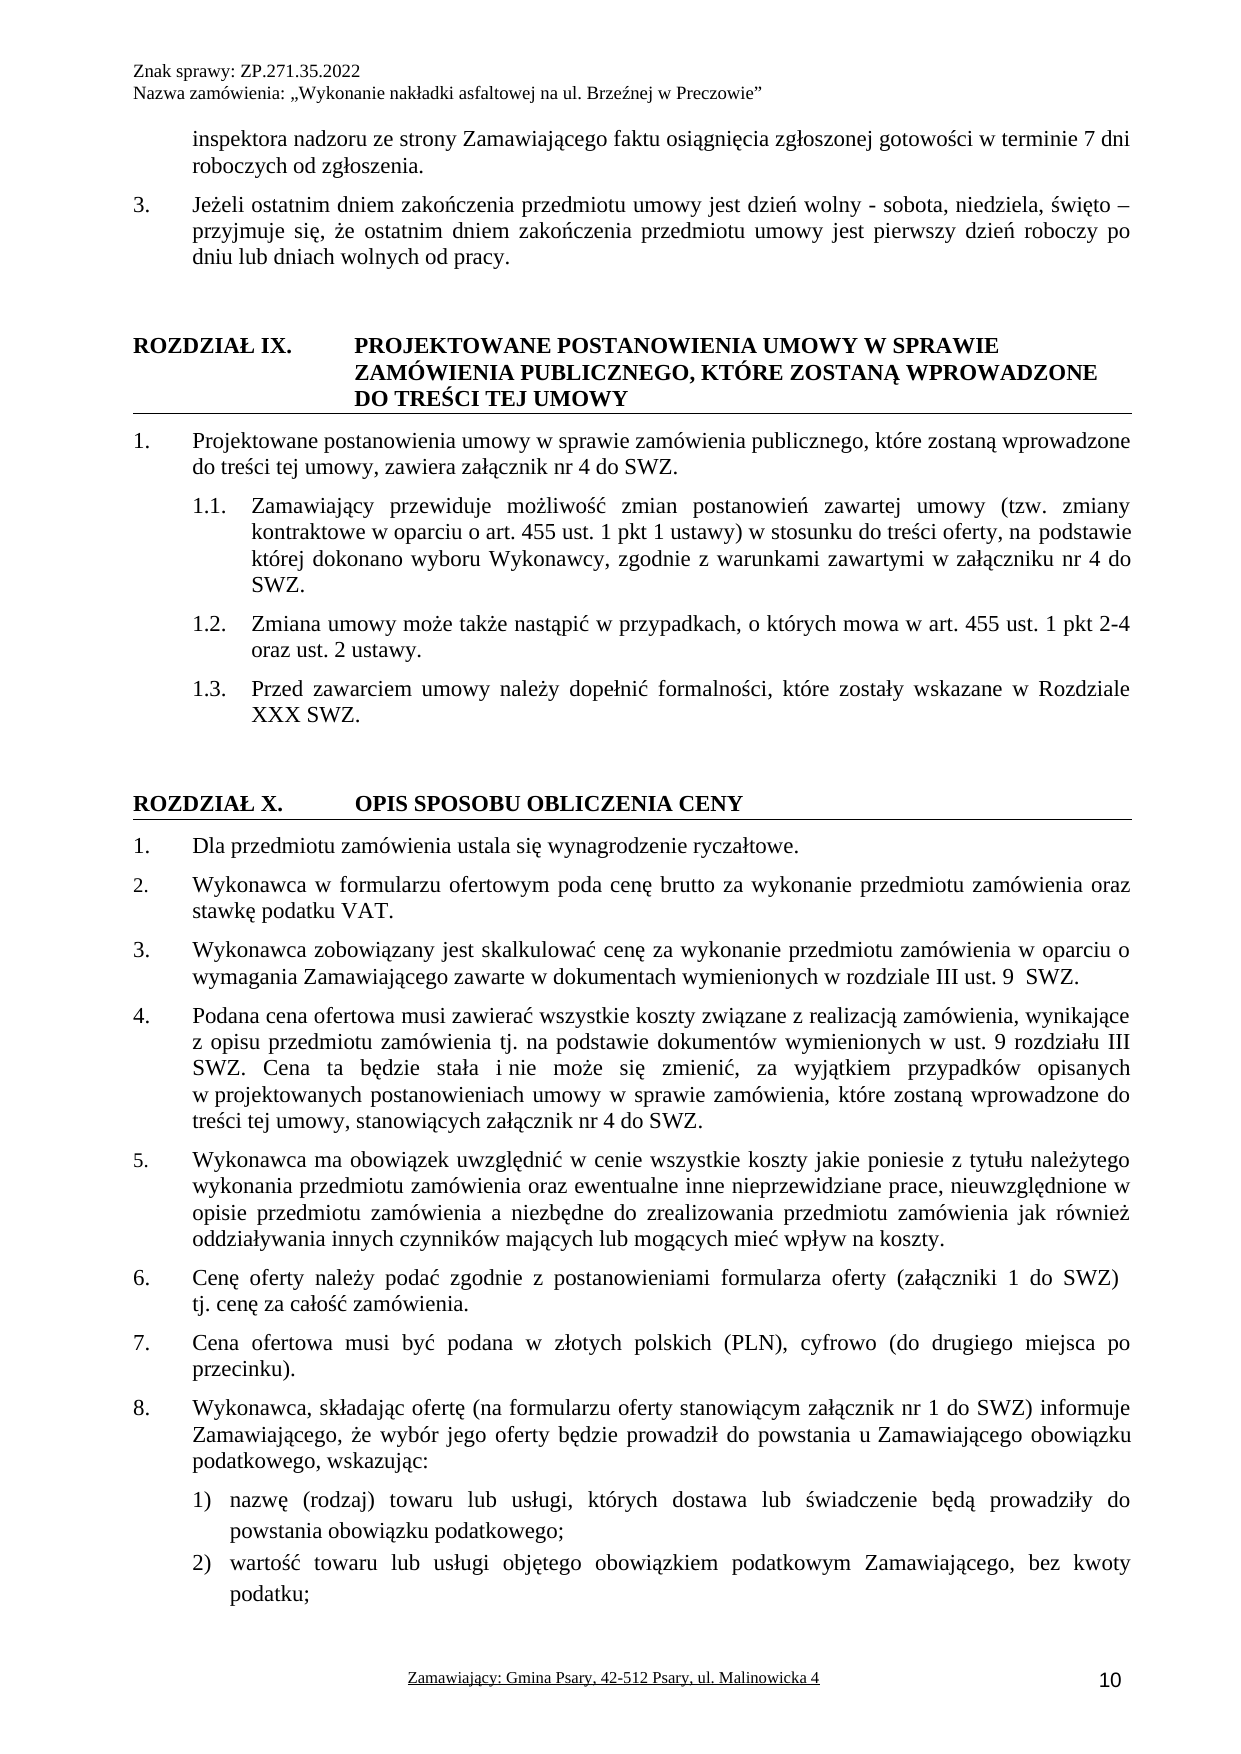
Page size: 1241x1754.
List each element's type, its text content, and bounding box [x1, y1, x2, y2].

list Cena ofertowa musi być podana w złotych polskich (PLN), cyfrowo (do drugiego miejsca po przecinku). [133, 1329, 1132, 1382]
list Projektowane postanowienia umowy w sprawie zamówienia publicznego, które zostaną wprowadzone do treści tej umowy, zawiera załącznik nr 4 do SWZ. [133, 427, 1132, 479]
list Przed zawarciem umowy należy dopełnić formalności, które zostały wskazane w Rozdziale XXX SWZ. [192, 675, 1132, 728]
text ROZDZIAŁ X. OPIS SPOSOBU OBLICZENIA CENY [133, 790, 1132, 819]
text ROZDZIAŁ IX. PROJEKTOWANE POSTANOWIENIA UMOWY W SPRAWIE ZAMÓWIENIA PUBLICZNEGO, KTÓRE ZOSTANĄ WPROWADZONE DO TREŚCI TEJ UMOWY [133, 332, 1132, 413]
list Podana cena ofertowa musi zawierać wszystkie koszty związane z realizacją zamówienia, wynikające z opisu przedmiotu zamówienia tj. na podstawie dokumentów wymienionych w ust. 9 rozdziału III SWZ. Cena ta będzie stała i nie może się zmienić, za wyjątkiem przypadków opisanych w projektowanych postanowieniach umowy w sprawie zamówienia, które zostaną wprowadzone do treści tej umowy, stanowiących załącznik nr 4 do SWZ. [133, 1002, 1132, 1133]
list Jeżeli ostatnim dniem zakończenia przedmiotu umowy jest dzień wolny - sobota, niedziela, święto – przyjmuje się, że ostatnim dniem zakończenia przedmiotu umowy jest pierwszy dzień roboczy po dniu lub dniach wolnych od pracy. [133, 191, 1132, 270]
list Wykonawca zobowiązany jest skalkulować cenę za wykonanie przedmiotu zamówienia w oparciu o wymagania Zamawiającego zawarte w dokumentach wymienionych w rozdziale III ust. 9 SWZ. [133, 936, 1132, 989]
list wartość towaru lub usługi objętego obowiązkiem podatkowym Zamawiającego, bez kwoty podatku; [192, 1549, 1132, 1607]
list Zmiana umowy może także nastąpić w przypadkach, o których mowa w art. 455 ust. 1 pkt 2-4 oraz ust. 2 ustawy. [192, 610, 1132, 663]
list nazwę (rodzaj) towaru lub usługi, których dostawa lub świadczenie będą prowadziły do powstania obowiązku podatkowego; [192, 1486, 1132, 1544]
list Cenę oferty należy podać zgodnie z postanowieniami formularza oferty (załączniki 1 do SWZ) tj. cenę za całość zamówienia. [133, 1264, 1132, 1317]
list Wykonawca, składając ofertę (na formularzu oferty stanowiącym załącznik nr 1 do SWZ) informuje Zamawiającego, że wybór jego oferty będzie prowadził do powstania u Zamawiającego obowiązku podatkowego, wskazując: [133, 1394, 1132, 1473]
list Dla przedmiotu zamówienia ustala się wynagrodzenie ryczałtowe. [133, 832, 1132, 859]
list inspektora nadzoru ze strony Zamawiającego faktu osiągnięcia zgłoszonej gotowości w terminie 7 dni roboczych od zgłoszenia. [133, 125, 1132, 178]
list Zamawiający przewiduje możliwość zmian postanowień zawartej umowy (tzw. zmiany kontraktowe w oparciu o art. 455 ust. 1 pkt 1 ustawy) w stosunku do treści oferty, na podstawie której dokonano wyboru Wykonawcy, zgodnie z warunkami zawartymi w załączniku nr 4 do SWZ. [192, 492, 1132, 597]
list Wykonawca w formularzu ofertowym poda cenę brutto za wykonanie przedmiotu zamówienia oraz stawkę podatku VAT. [133, 871, 1132, 924]
list Wykonawca ma obowiązek uwzględnić w cenie wszystkie koszty jakie poniesie z tytułu należytego wykonania przedmiotu zamówienia oraz ewentualne inne nieprzewidziane prace, nieuwzględnione w opisie przedmiotu zamówienia a niezbędne do zrealizowania przedmiotu zamówienia jak również oddziaływania innych czynników mających lub mogących mieć wpływ na koszty. [133, 1146, 1132, 1251]
